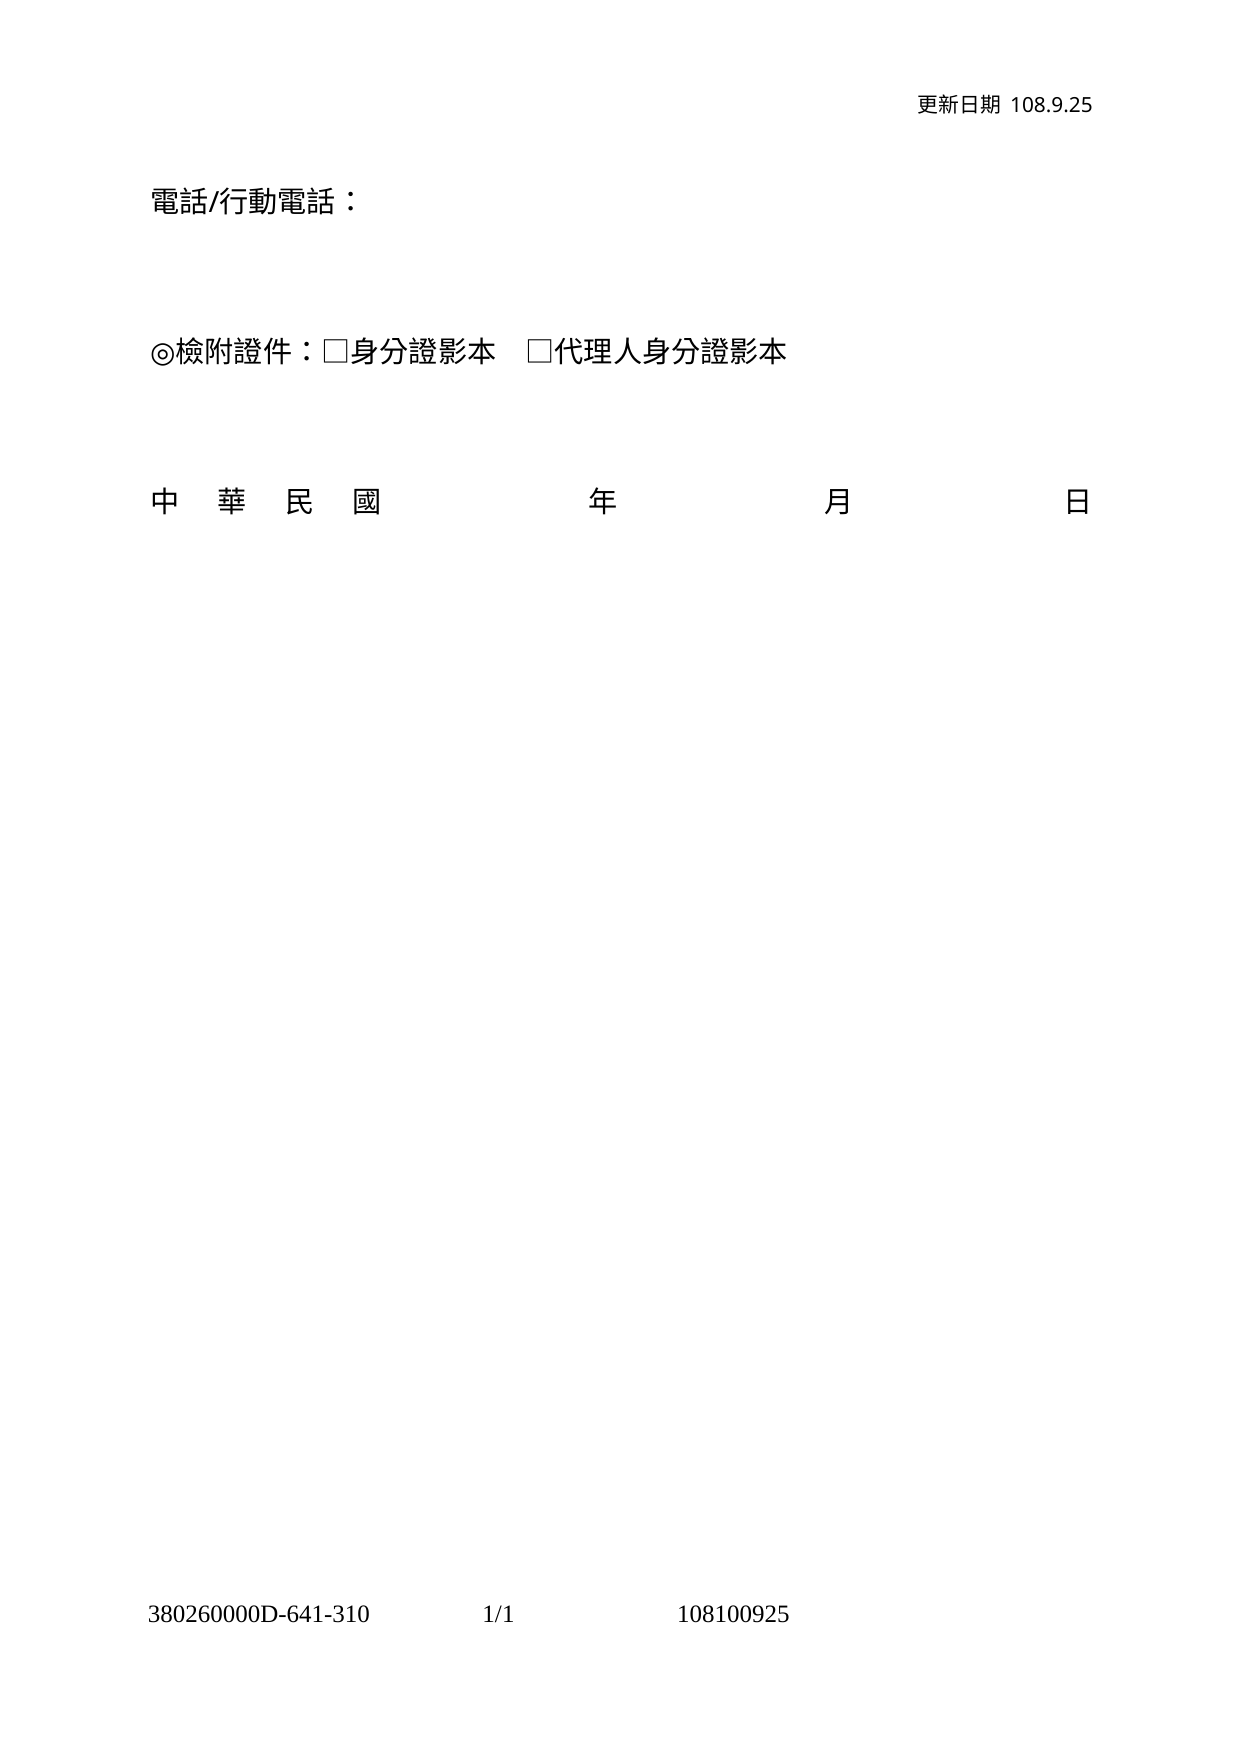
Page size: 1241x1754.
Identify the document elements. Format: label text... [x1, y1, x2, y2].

text ◎檢附證件：□身分證影本 □代理人身分證影本 [150, 313, 1092, 388]
text 電話/行動電話： [150, 163, 1092, 238]
text 中 華 民 國 年 月 日 [150, 463, 1092, 538]
